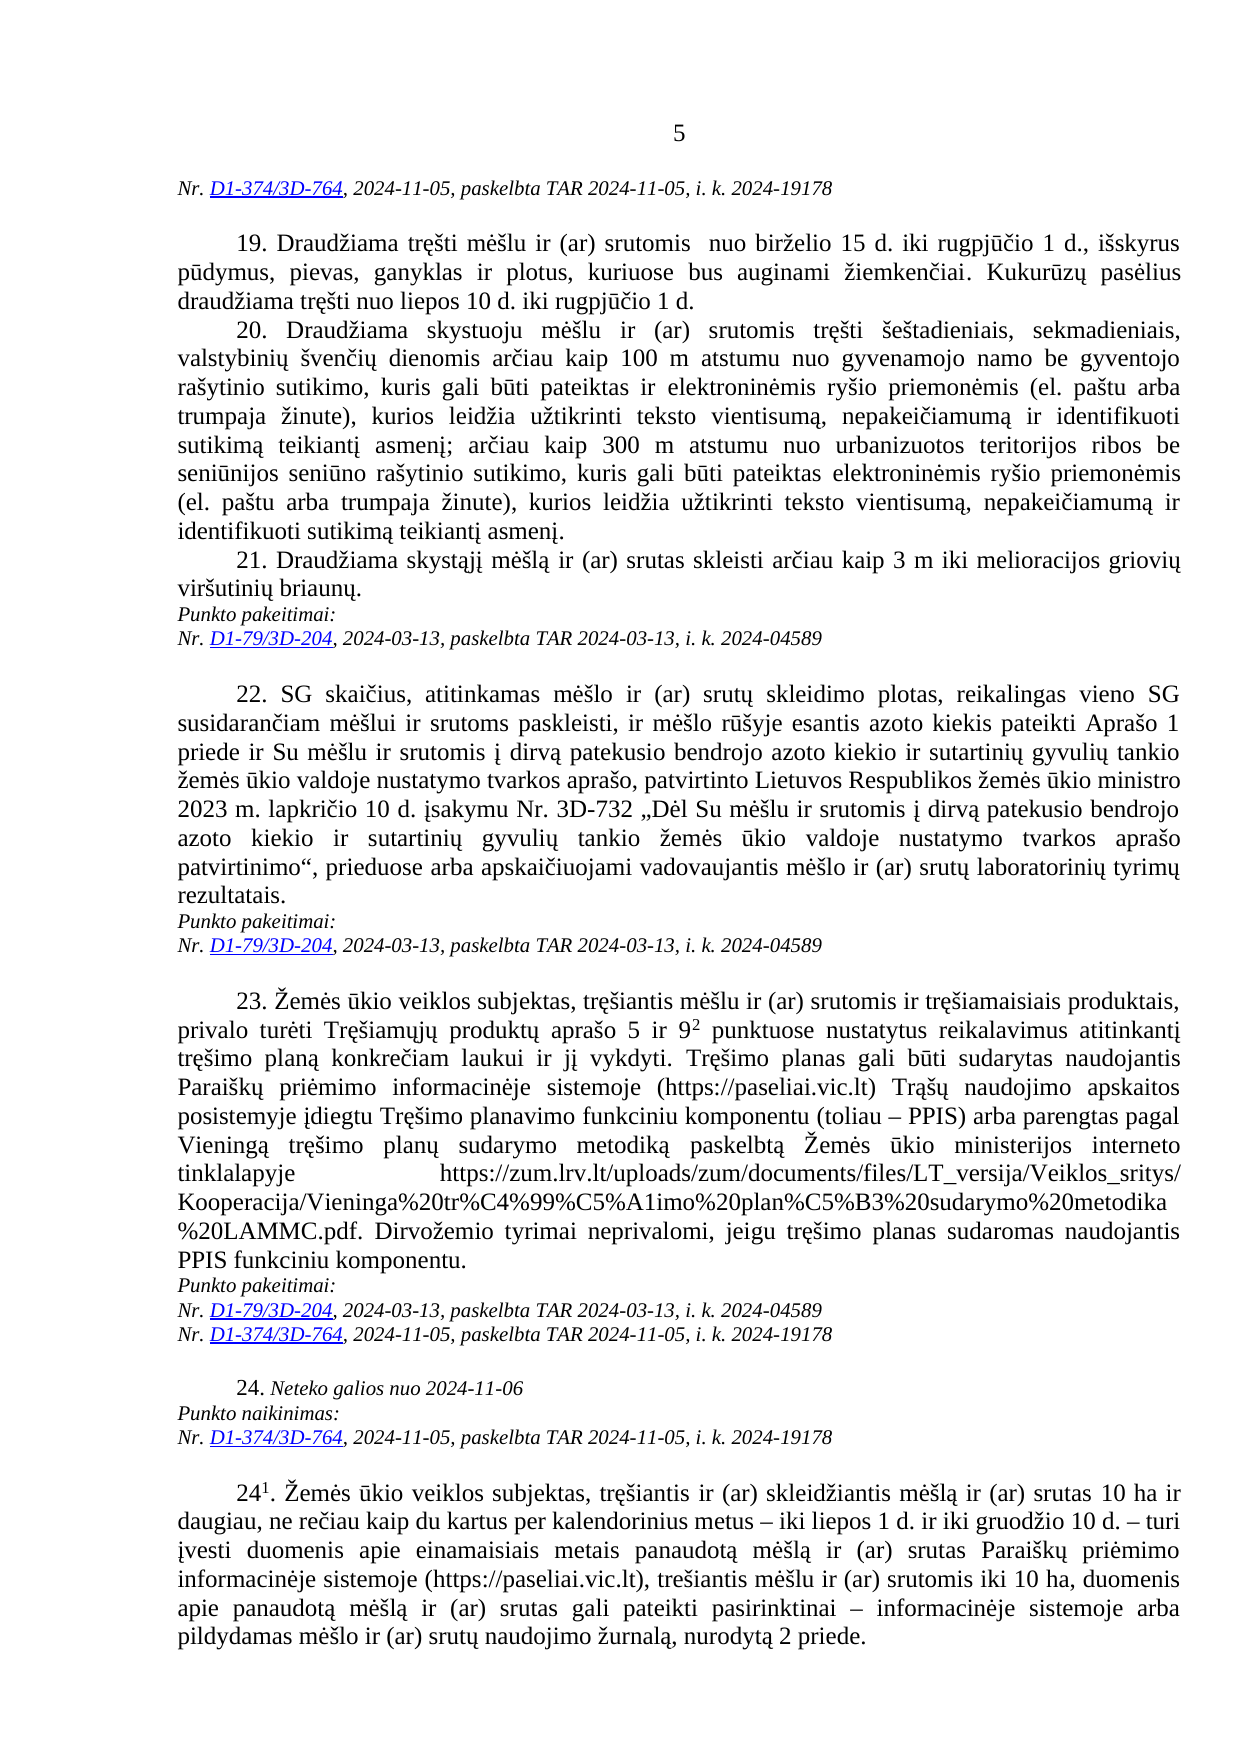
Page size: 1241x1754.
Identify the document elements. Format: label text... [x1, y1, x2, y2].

text Punkto pakeitimai: [177, 1273, 1181, 1297]
text 23. Žemės ūkio veiklos subjektas, tręšiantis mėšlu ir (ar) srutomis ir tręšiamaisiais produktais, privalo turėti Tręšiamųjų produktų aprašo 5 ir 92 punktuose nustatytus reikalavimus atitinkantį tręšimo planą konkrečiam laukui ir jį vykdyti. Tręšimo planas gali būti sudarytas naudojantis Paraiškų priėmimo informacinėje sistemoje (https://paseliai.vic.lt) Trąšų naudojimo apskaitos posistemyje įdiegtu Tręšimo planavimo funkciniu komponentu (toliau – PPIS) arba parengtas pagal Vieningą tręšimo planų sudarymo metodiką paskelbtą Žemės ūkio ministerijos interneto tinklalapyje https://zum.lrv.lt/uploads/zum/documents/files/LT_versija/Veiklos_sritys/Kooperacija/Vieninga%20tr%C4%99%C5%A1imo%20plan%C5%B3%20sudarymo%20metodika%20LAMMC.pdf. Dirvožemio tyrimai neprivalomi, jeigu tręšimo planas sudaromas naudojantis PPIS funkciniu komponentu. [177, 986, 1181, 1273]
text Nr. D1-374/3D-764, 2024-11-05, paskelbta TAR 2024-11-05, i. k. 2024-19178 [177, 1322, 1181, 1346]
text 19. Draudžiama tręšti mėšlu ir (ar) srutomis nuo birželio 15 d. iki rugpjūčio 1 d., išskyrus pūdymus, pievas, ganyklas ir plotus, kuriuose bus auginami žiemkenčiai. Kukurūzų pasėlius draudžiama tręšti nuo liepos 10 d. iki rugpjūčio 1 d. [177, 228, 1181, 315]
text Punkto pakeitimai: [177, 909, 1181, 933]
text Nr. D1-79/3D-204, 2024-03-13, paskelbta TAR 2024-03-13, i. k. 2024-04589 [177, 626, 1181, 650]
text Punkto naikinimas: [177, 1401, 1181, 1425]
text Nr. D1-374/3D-764, 2024-11-05, paskelbta TAR 2024-11-05, i. k. 2024-19178 [177, 176, 1181, 200]
text Punkto pakeitimai: [177, 602, 1181, 626]
text 24. Neteko galios nuo 2024-11-06 [177, 1374, 1181, 1401]
text 241. Žemės ūkio veiklos subjektas, tręšiantis ir (ar) skleidžiantis mėšlą ir (ar) srutas 10 ha ir daugiau, ne rečiau kaip du kartus per kalendorinius metus – iki liepos 1 d. ir iki gruodžio 10 d. – turi įvesti duomenis apie einamaisiais metais panaudotą mėšlą ir (ar) srutas Paraiškų priėmimo informacinėje sistemoje (https://paseliai.vic.lt), trešiantis mėšlu ir (ar) srutomis iki 10 ha, duomenis apie panaudotą mėšlą ir (ar) srutas gali pateikti pasirinktinai – informacinėje sistemoje arba pildydamas mėšlo ir (ar) srutų naudojimo žurnalą, nurodytą 2 priede. [177, 1478, 1181, 1650]
text Nr. D1-79/3D-204, 2024-03-13, paskelbta TAR 2024-03-13, i. k. 2024-04589 [177, 1297, 1181, 1322]
text 22. SG skaičius, atitinkamas mėšlo ir (ar) srutų skleidimo plotas, reikalingas vieno SG susidarančiam mėšlui ir srutoms paskleisti, ir mėšlo rūšyje esantis azoto kiekis pateikti Aprašo 1 priede ir Su mėšlu ir srutomis į dirvą patekusio bendrojo azoto kiekio ir sutartinių gyvulių tankio žemės ūkio valdoje nustatymo tvarkos aprašo, patvirtinto Lietuvos Respublikos žemės ūkio ministro 2023 m. lapkričio 10 d. įsakymu Nr. 3D-732 „Dėl Su mėšlu ir srutomis į dirvą patekusio bendrojo azoto kiekio ir sutartinių gyvulių tankio žemės ūkio valdoje nustatymo tvarkos aprašo patvirtinimo“, prieduose arba apskaičiuojami vadovaujantis mėšlo ir (ar) srutų laboratorinių tyrimų rezultatais. [177, 679, 1181, 909]
text Nr. D1-79/3D-204, 2024-03-13, paskelbta TAR 2024-03-13, i. k. 2024-04589 [177, 933, 1181, 957]
text 20. Draudžiama skystuoju mėšlu ir (ar) srutomis tręšti šeštadieniais, sekmadieniais, valstybinių švenčių dienomis arčiau kaip 100 m atstumu nuo gyvenamojo namo be gyventojo rašytinio sutikimo, kuris gali būti pateiktas ir elektroninėmis ryšio priemonėmis (el. paštu arba trumpaja žinute), kurios leidžia užtikrinti teksto vientisumą, nepakeičiamumą ir identifikuoti sutikimą teikiantį asmenį; arčiau kaip 300 m atstumu nuo urbanizuotos teritorijos ribos be seniūnijos seniūno rašytinio sutikimo, kuris gali būti pateiktas elektroninėmis ryšio priemonėmis (el. paštu arba trumpaja žinute), kurios leidžia užtikrinti teksto vientisumą, nepakeičiamumą ir identifikuoti sutikimą teikiantį asmenį. [177, 315, 1181, 545]
text 21. Draudžiama skystąjį mėšlą ir (ar) srutas skleisti arčiau kaip 3 m iki melioracijos griovių viršutinių briaunų. [177, 545, 1181, 602]
text Nr. D1-374/3D-764, 2024-11-05, paskelbta TAR 2024-11-05, i. k. 2024-19178 [177, 1425, 1181, 1449]
